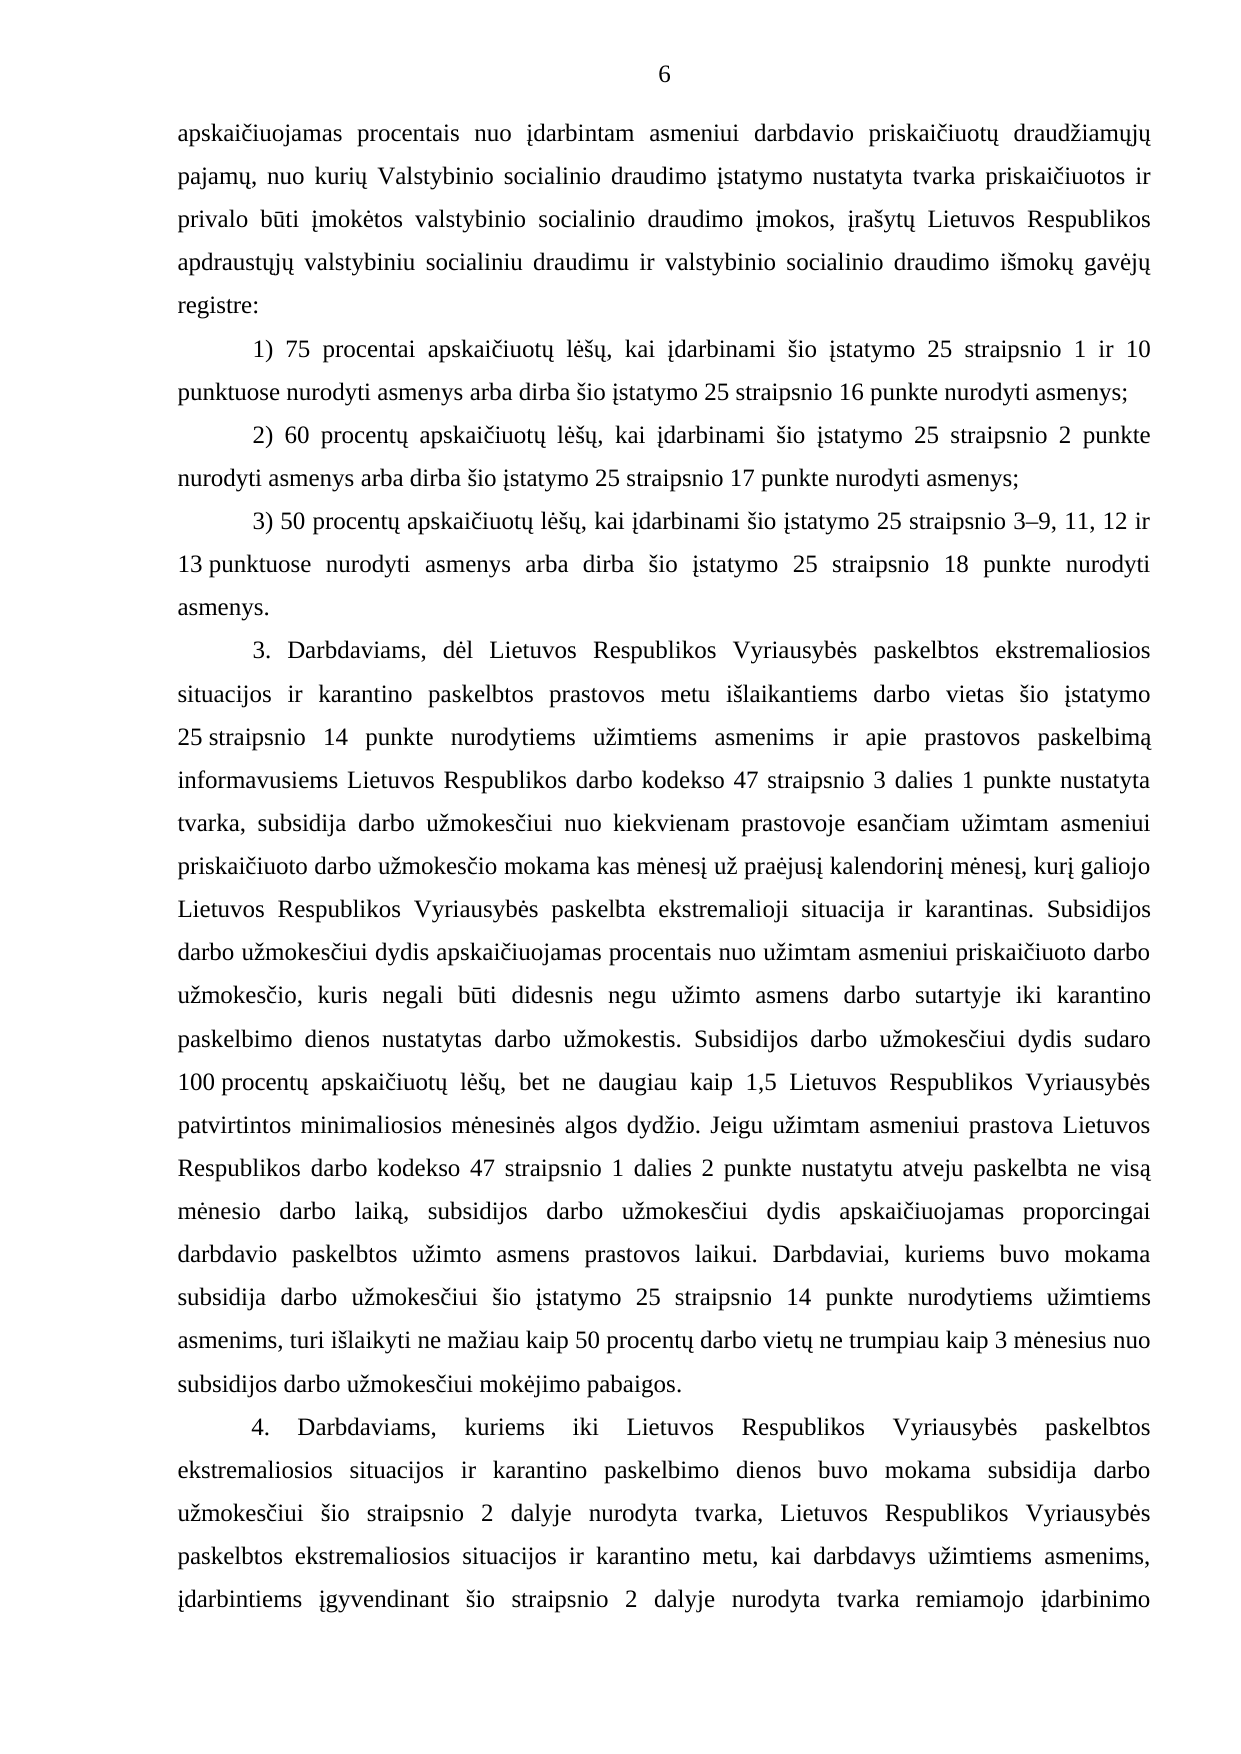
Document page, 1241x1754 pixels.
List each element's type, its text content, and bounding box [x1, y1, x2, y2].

text 3. Darbdaviams, dėl Lietuvos Respublikos Vyriausybės paskelbtos ekstremaliosios situacijos ir karantino paskelbtos prastovos metu išlaikantiems darbo vietas šio įstatymo 25 straipsnio 14 punkte nurodytiems užimtiems asmenims ir apie prastovos paskelbimą informavusiems Lietuvos Respublikos darbo kodekso 47 straipsnio 3 dalies 1 punkte nustatyta tvarka, subsidija darbo užmokesčiui nuo kiekvienam prastovoje esančiam užimtam asmeniui priskaičiuoto darbo užmokesčio mokama kas mėnesį už praėjusį kalendorinį mėnesį, kurį galiojo Lietuvos Respublikos Vyriausybės paskelbta ekstremalioji situacija ir karantinas. Subsidijos darbo užmokesčiui dydis apskaičiuojamas procentais nuo užimtam asmeniui priskaičiuoto darbo užmokesčio, kuris negali būti didesnis negu užimto asmens darbo sutartyje iki karantino paskelbimo dienos nustatytas darbo užmokestis. Subsidijos darbo užmokesčiui dydis sudaro 100 procentų apskaičiuotų lėšų, bet ne daugiau kaip 1,5 Lietuvos Respublikos Vyriausybės patvirtintos minimaliosios mėnesinės algos dydžio. Jeigu užimtam asmeniui prastova Lietuvos Respublikos darbo kodekso 47 straipsnio 1 dalies 2 punkte nustatytu atveju paskelbta ne visą mėnesio darbo laiką, subsidijos darbo užmokesčiui dydis apskaičiuojamas proporcingai darbdavio paskelbtos užimto asmens prastovos laikui. Darbdaviai, kuriems buvo mokama subsidija darbo užmokesčiui šio įstatymo 25 straipsnio 14 punkte nurodytiems užimtiems asmenims, turi išlaikyti ne mažiau kaip 50 procentų darbo vietų ne trumpiau kaip 3 mėnesius nuo subsidijos darbo užmokesčiui mokėjimo pabaigos. [177, 636, 1152, 1397]
text 3) 50 procentų apskaičiuotų lėšų, kai įdarbinami šio įstatymo 25 straipsnio 3–9, 11, 12 ir 13 punktuose nurodyti asmenys arba dirba šio įstatymo 25 straipsnio 18 punkte nurodyti asmenys. [177, 506, 1152, 621]
text 1) 75 procentai apskaičiuotų lėšų, kai įdarbinami šio įstatymo 25 straipsnio 1 ir 10 punktuose nurodyti asmenys arba dirba šio įstatymo 25 straipsnio 16 punkte nurodyti asmenys; [177, 334, 1152, 406]
text 2) 60 procentų apskaičiuotų lėšų, kai įdarbinami šio įstatymo 25 straipsnio 2 punkte nurodyti asmenys arba dirba šio įstatymo 25 straipsnio 17 punkte nurodyti asmenys; [177, 420, 1152, 492]
text 4. Darbdaviams, kuriems iki Lietuvos Respublikos Vyriausybės paskelbtos ekstremaliosios situacijos ir karantino paskelbimo dienos buvo mokama subsidija darbo užmokesčiui šio straipsnio 2 dalyje nurodyta tvarka, Lietuvos Respublikos Vyriausybės paskelbtos ekstremaliosios situacijos ir karantino metu, kai darbdavys užimtiems asmenims, įdarbintiems įgyvendinant šio straipsnio 2 dalyje nurodyta tvarka remiamojo įdarbinimo [177, 1412, 1152, 1613]
text apskaičiuojamas procentais nuo įdarbintam asmeniui darbdavio priskaičiuotų draudžiamųjų pajamų, nuo kurių Valstybinio socialinio draudimo įstatymo nustatyta tvarka priskaičiuotos ir privalo būti įmokėtos valstybinio socialinio draudimo įmokos, įrašytų Lietuvos Respublikos apdraustųjų valstybiniu socialiniu draudimu ir valstybinio socialinio draudimo išmokų gavėjų registre: [177, 118, 1152, 319]
